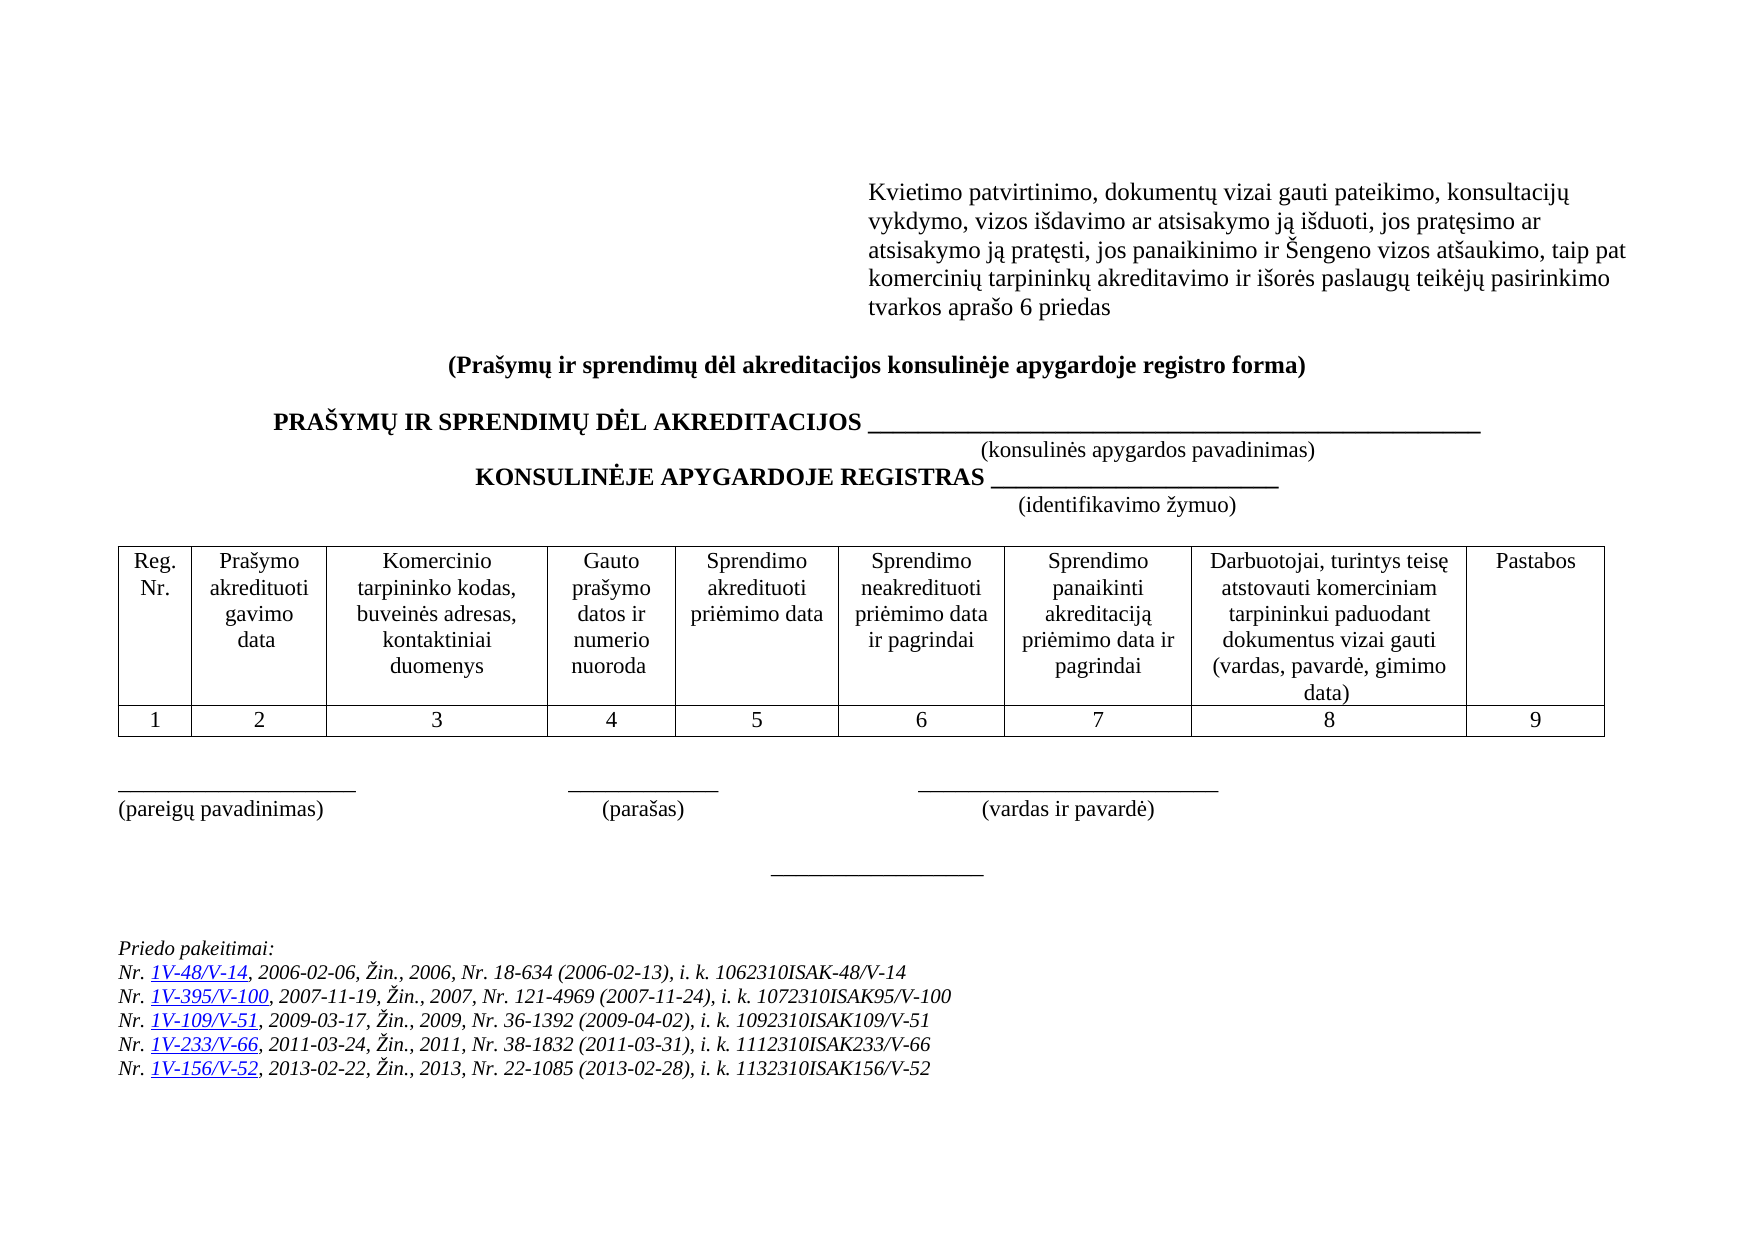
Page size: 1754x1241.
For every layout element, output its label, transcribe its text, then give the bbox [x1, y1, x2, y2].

text _________________ [118, 850, 1636, 878]
text Nr. 1V-109/V-51, 2009-03-17, Žin., 2009, Nr. 36-1392 (2009-04-02), i. k. 1092310ISAK109/V-51 [118, 1008, 1636, 1032]
text KONSULINĖJE APYGARDOJE REGISTRAS _______________________ [118, 462, 1636, 491]
text ___________________ ____________ ________________________ [118, 766, 1636, 794]
table_cell 4 [548, 706, 675, 736]
text Nr. 1V-395/V-100, 2007-11-19, Žin., 2007, Nr. 121-4969 (2007-11-24), i. k. 1072310ISAK95/V-100 [118, 984, 1636, 1008]
table_cell 6 [839, 706, 1004, 736]
text Nr. 1V-156/V-52, 2013-02-22, Žin., 2013, Nr. 22-1085 (2013-02-28), i. k. 1132310ISAK156/V-52 [118, 1056, 1636, 1080]
text Nr. 1V-233/V-66, 2011-03-24, Žin., 2011, Nr. 38-1832 (2011-03-31), i. k. 1112310ISAK233/V-66 [118, 1032, 1636, 1056]
table_header Darbuotojai, turintys teisę atstovauti komerciniam tarpininkui paduodant dokumentus vizai gauti (vardas, pavardė, gimimo data) [1192, 547, 1466, 705]
table_header Prašymo akredituoti gavimo data [192, 547, 326, 705]
table_header Pastabos [1467, 547, 1604, 705]
table_cell 8 [1192, 706, 1466, 736]
table_header Gauto prašymo datos ir numerio nuoroda [548, 547, 675, 705]
text Nr. 1V-48/V-14, 2006-02-06, Žin., 2006, Nr. 18-634 (2006-02-13), i. k. 1062310ISAK-48/V-14 [118, 960, 1636, 984]
table_header Komercinio tarpininko kodas, buveinės adresas, kontaktiniai duomenys [327, 547, 547, 705]
text PRAŠYMŲ IR SPRENDIMŲ DĖL AKREDITACIJOS _________________________________________________ [118, 407, 1636, 436]
table_header Sprendimo neakredituoti priėmimo data ir pagrindai [839, 547, 1004, 705]
table_header Sprendimo akredituoti priėmimo data [676, 547, 838, 705]
table_cell 5 [676, 706, 838, 736]
text Kvietimo patvirtinimo, dokumentų vizai gauti pateikimo, konsultacijų vykdymo, vizos išdavimo ar atsisakymo ją išduoti, jos pratęsimo ar atsisakymo ją pratęsti, jos panaikinimo ir Šengeno vizos atšaukimo, taip pat komercinių tarpininkų akreditavimo ir išorės paslaugų teikėjų pasirinkimo tvarkos aprašo 6 priedas [868, 177, 1636, 321]
table_cell 3 [327, 706, 547, 736]
table_cell 9 [1467, 706, 1604, 736]
table_header Sprendimo panaikinti akreditaciją priėmimo data ir pagrindai [1005, 547, 1191, 705]
text (Prašymų ir sprendimų dėl akreditacijos konsulinėje apygardoje registro forma) [118, 350, 1636, 378]
text (konsulinės apygardos pavadinimas) [981, 436, 1636, 462]
table_cell 2 [192, 706, 326, 736]
table_header Reg. Nr. [119, 547, 191, 705]
table_cell 7 [1005, 706, 1191, 736]
text Priedo pakeitimai: [118, 936, 1636, 960]
text (pareigų pavadinimas) (parašas) (vardas ir pavardė) [118, 794, 1636, 821]
table_cell 1 [119, 706, 191, 736]
text (identifikavimo žymuo) [1018, 491, 1636, 517]
